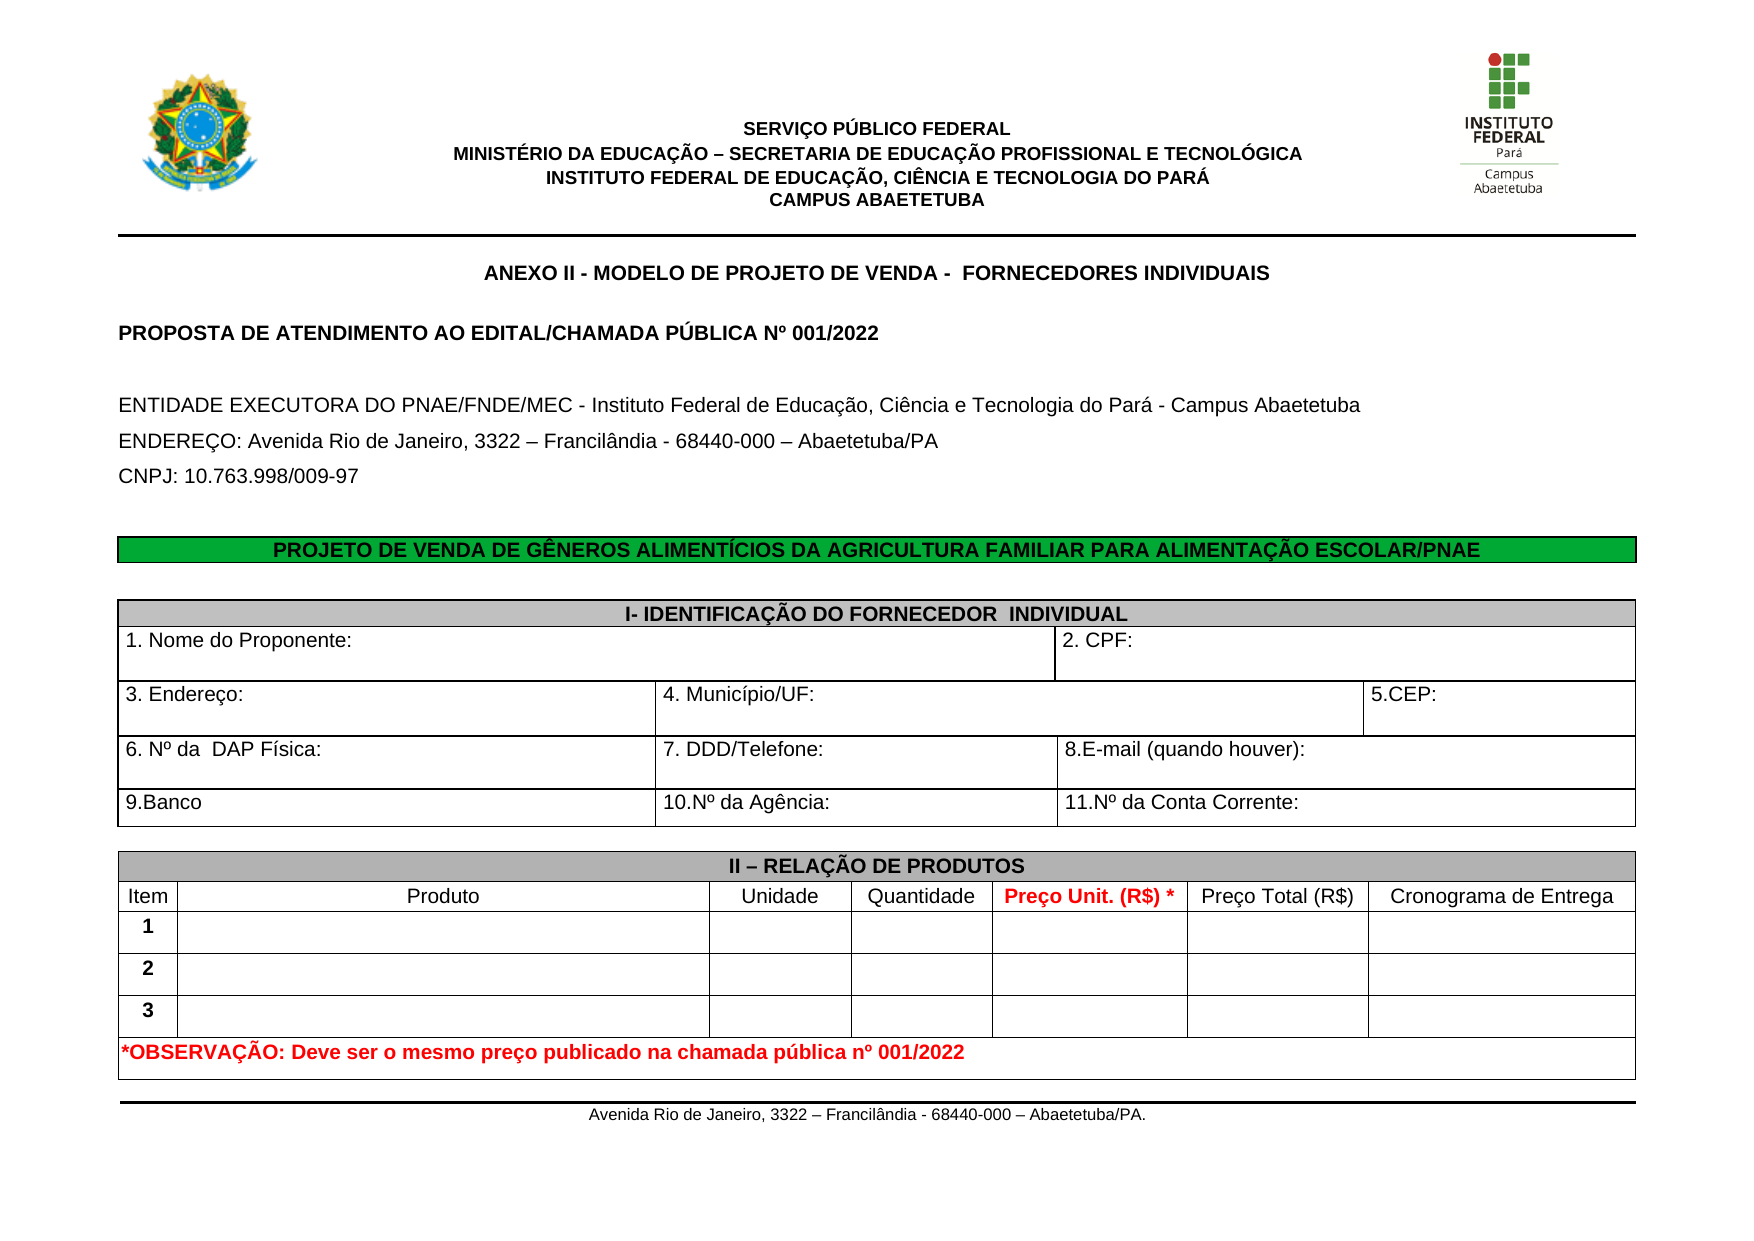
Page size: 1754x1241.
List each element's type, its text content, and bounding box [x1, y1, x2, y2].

table_cell [178, 912, 709, 953]
table_cell 9.Banco [119, 790, 655, 826]
table_cell *OBSERVAÇÃO: Deve ser o mesmo preço publicado na chamada pública nº 001/2022 [119, 1038, 1635, 1078]
text ENTIDADE EXECUTORA DO PNAE/FNDE/MEC - Instituto Federal de Educação, Ciência e Tecnologia do Pará - Campus Abaetetuba [118, 392, 1636, 416]
picture [142, 69, 258, 198]
table_cell 1. Nome do Proponente: [119, 627, 1054, 680]
table_cell Produto [178, 882, 709, 911]
table_cell [1369, 912, 1635, 953]
table_cell 3. Endereço: [119, 682, 655, 735]
table_cell Unidade [710, 882, 851, 911]
table_cell Preço Unit. (R$) * [993, 882, 1187, 911]
table_header II – RELAÇÃO DE PRODUTOS [119, 852, 1635, 881]
table_cell 10.Nº da Agência: [656, 790, 1057, 826]
table_cell 6. Nº da DAP Física: [119, 737, 655, 788]
table_cell [1369, 996, 1635, 1037]
text ENDEREÇO: Avenida Rio de Janeiro, 3322 – Francilândia - 68440-000 – Abaetetuba/PA [118, 428, 1636, 452]
text CNPJ: 10.763.998/009-97 [118, 464, 1636, 488]
table_header PROJETO DE VENDA DE GÊNEROS ALIMENTÍCIOS DA AGRICULTURA FAMILIAR PARA ALIMENTAÇÃO ESCOLAR/PNAE [119, 538, 1635, 562]
table_cell Preço Total (R$) [1188, 882, 1368, 911]
table_cell 7. DDD/Telefone: [656, 737, 1057, 788]
table_cell [710, 996, 851, 1037]
text ANEXO II - MODELO DE PROJETO DE VENDA - FORNECEDORES INDIVIDUAIS [118, 261, 1636, 285]
table_cell 2 [119, 954, 177, 995]
table_cell [993, 912, 1187, 953]
table_cell 3 [119, 996, 177, 1037]
table_cell 2. CPF: [1056, 627, 1635, 680]
picture [1446, 44, 1574, 201]
table_cell 11.Nº da Conta Corrente: [1058, 790, 1635, 826]
table_cell [1188, 996, 1368, 1037]
table_cell [852, 954, 992, 995]
table_cell [710, 912, 851, 953]
table_cell [1188, 954, 1368, 995]
table_cell [993, 996, 1187, 1037]
table_cell Item [119, 882, 177, 911]
table_cell Cronograma de Entrega [1369, 882, 1635, 911]
table_cell [1188, 912, 1368, 953]
table_cell [1369, 954, 1635, 995]
table_cell [178, 954, 709, 995]
table_cell [852, 912, 992, 953]
text PROPOSTA DE ATENDIMENTO AO EDITAL/CHAMADA PÚBLICA Nº 001/2022 [118, 321, 1636, 344]
table_cell 5.CEP: [1364, 682, 1635, 735]
table_cell Quantidade [852, 882, 992, 911]
table_cell [993, 954, 1187, 995]
table_cell 4. Município/UF: [656, 682, 1363, 735]
table_cell 8.E-mail (quando houver): [1058, 737, 1635, 788]
table_cell [710, 954, 851, 995]
table_cell [178, 996, 709, 1037]
table_cell 1 [119, 912, 177, 953]
table_header I- IDENTIFICAÇÃO DO FORNECEDOR INDIVIDUAL [119, 601, 1635, 626]
table_cell [852, 996, 992, 1037]
